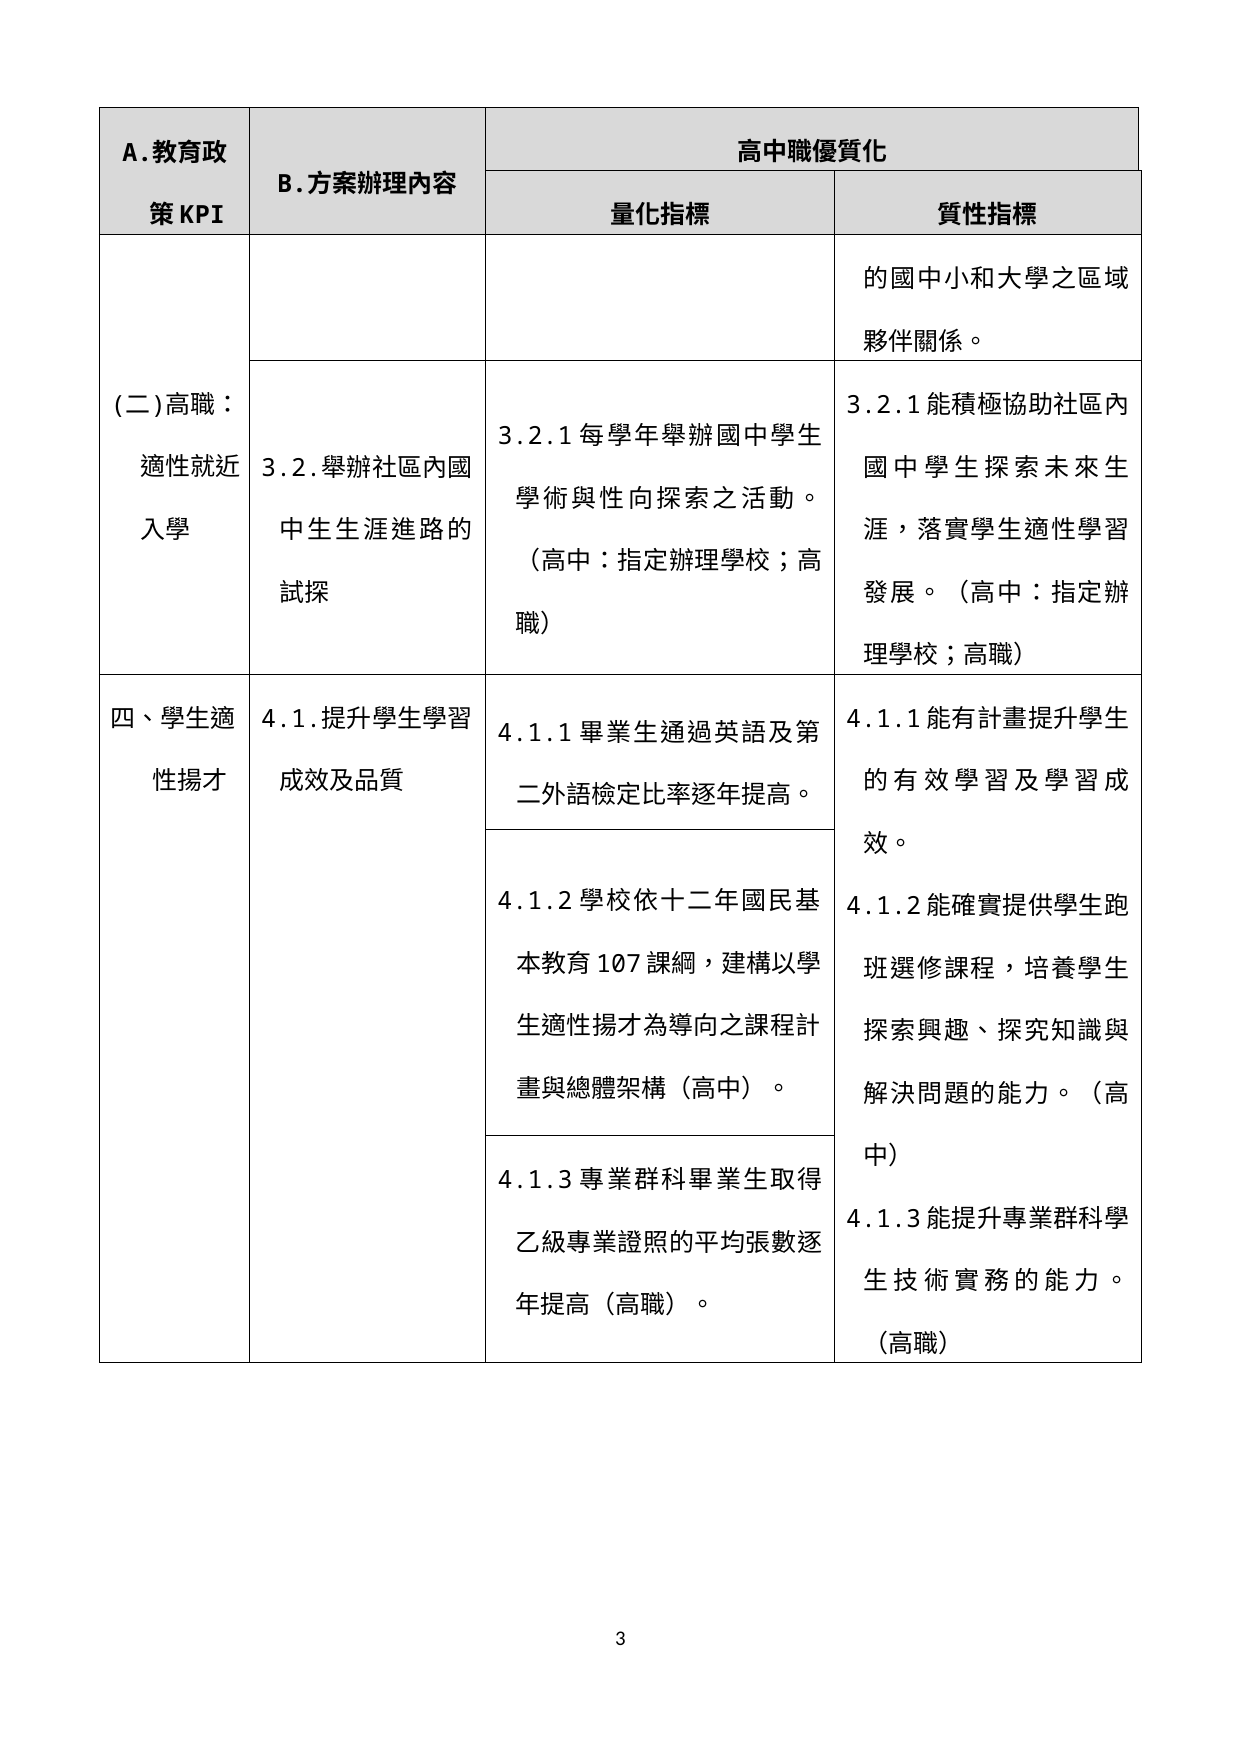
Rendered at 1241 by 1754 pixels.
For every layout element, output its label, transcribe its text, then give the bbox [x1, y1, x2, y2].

table_cell 3.2.1每學年舉辦國中學生學術與性向探索之活動。（高中：指定辦理學校；高職） [486, 361, 834, 673]
table_cell 的國中小和大學之區域夥伴關係。 [835, 235, 1141, 360]
table_cell 4.1.3專業群科畢業生取得乙級專業證照的平均張數逐年提高（高職）。 [486, 1136, 834, 1362]
table_cell 四、學生適性揚才 [100, 675, 249, 1362]
table_header A.教育政策KPI [100, 108, 249, 234]
table_cell 質性指標 [835, 171, 1141, 234]
table_cell 4.1.1能有計畫提升學生的有效學習及學習成效。 4.1.2能確實提供學生跑班選修課程，培養學生探索興趣、探究知識與解決問題的能力。（高中） 4.1.3能提升專業群科學生技術實務的能力。（高職） [835, 675, 1141, 1362]
table_cell 4.1.2學校依十二年國民基本教育107課綱，建構以學生適性揚才為導向之課程計畫與總體架構（高中）。 [486, 830, 834, 1135]
table_cell [486, 235, 834, 360]
table_header B.方案辦理內容 [250, 108, 485, 234]
table_cell 4.1.提升學生學習成效及品質 [250, 675, 485, 1362]
table_header 高中職優質化 [486, 108, 1138, 170]
table_cell 3.2.1能積極協助社區內國中學生探索未來生涯，落實學生適性學習發展。（高中：指定辦理學校；高職） [835, 361, 1141, 673]
table_cell 3.2.舉辦社區內國中生生涯進路的試探 [250, 361, 485, 673]
table_cell 4.1.1畢業生通過英語及第二外語檢定比率逐年提高。 [486, 675, 834, 828]
table_cell 量化指標 [486, 171, 834, 234]
table_cell (二)高職：適性就近入學 [100, 235, 249, 673]
table_cell [250, 235, 485, 360]
